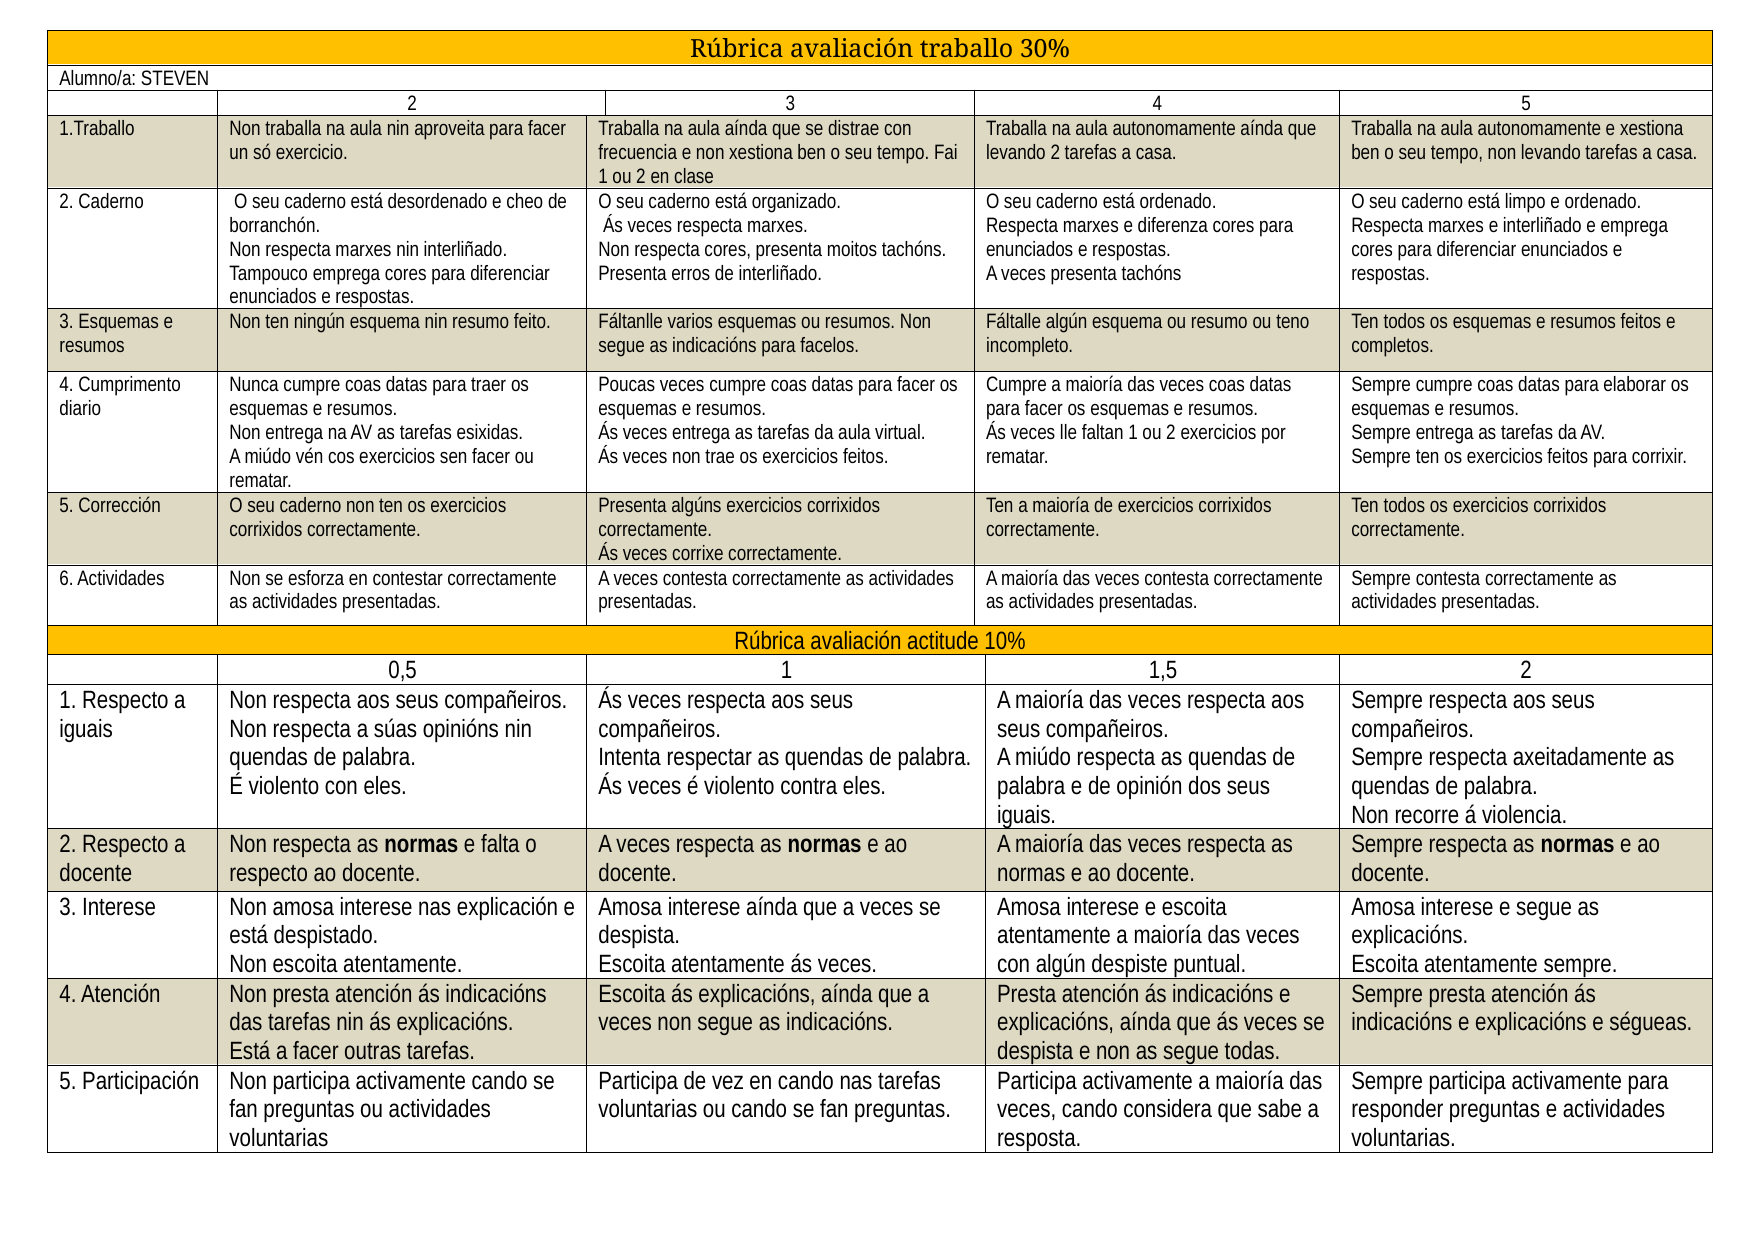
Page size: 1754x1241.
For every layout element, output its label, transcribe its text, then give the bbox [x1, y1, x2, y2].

table_cell Escoita ás explicacións, aínda que a veces non segue as indicacións. [587, 979, 985, 1064]
table_cell Ten a maioría de exercicios corrixidos correctamente. [975, 493, 1339, 564]
table_cell A maioría das veces respecta as normas e ao docente. [986, 829, 1339, 891]
table_cell O seu caderno está desordenado e cheo de borranchón. Non respecta marxes nin interliñado. Tampouco emprega cores para diferenciar enunciados e respostas. [218, 189, 586, 308]
table_cell Non respecta aos seus compañeiros. Non respecta a súas opinións nin quendas de palabra. É violento con eles. [218, 685, 586, 828]
table_cell 4. Atención [48, 979, 217, 1064]
table_cell 1,5 [986, 655, 1339, 684]
table_cell 1.Traballo [48, 116, 217, 187]
table_cell Sempre respecta as normas e ao docente. [1340, 829, 1712, 891]
table_cell Amosa interese e escoita atentamente a maioría das veces con algún despiste puntual. [986, 892, 1339, 978]
table_cell Presta atención ás indicacións e explicacións, aínda que ás veces se despista e non as segue todas. [986, 979, 1339, 1064]
table_cell Sempre presta atención ás indicacións e explicacións e ségueas. [1340, 979, 1712, 1064]
table_cell Rúbrica avaliación actitude 10% [48, 626, 1712, 654]
table_cell 4. Cumprimento diario [48, 372, 217, 492]
table_cell [48, 655, 217, 684]
table_cell O seu caderno está ordenado. Respecta marxes e diferenza cores para enunciados e respostas. A veces presenta tachóns [975, 189, 1339, 308]
table_cell Amosa interese aínda que a veces se despista. Escoita atentamente ás veces. [587, 892, 985, 978]
table_cell 5. Corrección [48, 493, 217, 564]
table_cell Traballa na aula autonomamente e xestiona ben o seu tempo, non levando tarefas a casa. [1340, 116, 1712, 187]
table_cell 3. Interese [48, 892, 217, 978]
table_cell Non presta atención ás indicacións das tarefas nin ás explicacións. Está a facer outras tarefas. [218, 979, 586, 1064]
table_cell Sempre contesta correctamente as actividades presentadas. [1340, 566, 1712, 624]
table_cell 2. Respecto a docente [48, 829, 217, 891]
table_cell 0,5 [218, 655, 586, 684]
table_cell 2 [218, 91, 605, 114]
table_cell Non participa activamente cando se fan preguntas ou actividades voluntarias [218, 1066, 586, 1152]
table_cell Presenta algúns exercicios corrixidos correctamente. Ás veces corrixe correctamente. [587, 493, 974, 564]
table_cell O seu caderno está limpo e ordenado. Respecta marxes e interliñado e emprega cores para diferenciar enunciados e respostas. [1340, 189, 1712, 308]
table_cell A maioría das veces contesta correctamente as actividades presentadas. [975, 566, 1339, 624]
table_cell Non traballa na aula nin aproveita para facer un só exercicio. [218, 116, 586, 187]
table_cell Participa activamente a maioría das veces, cando considera que sabe a resposta. [986, 1066, 1339, 1152]
table_cell Cumpre a maioría das veces coas datas para facer os esquemas e resumos. Ás veces lle faltan 1 ou 2 exercicios por rematar. [975, 372, 1339, 492]
table_cell 3 [606, 91, 974, 114]
table_cell Poucas veces cumpre coas datas para facer os esquemas e resumos. Ás veces entrega as tarefas da aula virtual. Ás veces non trae os exercicios feitos. [587, 372, 974, 492]
table_cell 2. Caderno [48, 189, 217, 308]
table_cell Non respecta as normas e falta o respecto ao docente. [218, 829, 586, 891]
table_cell Sempre respecta aos seus compañeiros. Sempre respecta axeitadamente as quendas de palabra. Non recorre á violencia. [1340, 685, 1712, 828]
table_cell A veces contesta correctamente as actividades presentadas. [587, 566, 974, 624]
table_cell 5. Participación [48, 1066, 217, 1152]
table_cell O seu caderno está organizado. Ás veces respecta marxes. Non respecta cores, presenta moitos tachóns. Presenta erros de interliñado. [587, 189, 974, 308]
table_cell Non amosa interese nas explicación e está despistado. Non escoita atentamente. [218, 892, 586, 978]
table_cell Traballa na aula aínda que se distrae con frecuencia e non xestiona ben o seu tempo. Fai 1 ou 2 en clase [587, 116, 974, 187]
table_cell 4 [975, 91, 1339, 114]
table_cell 3. Esquemas e resumos [48, 309, 217, 371]
table_cell O seu caderno non ten os exercicios corrixidos correctamente. [218, 493, 586, 564]
table_cell [48, 91, 217, 114]
table_cell Participa de vez en cando nas tarefas voluntarias ou cando se fan preguntas. [587, 1066, 985, 1152]
table_cell Amosa interese e segue as explicacións. Escoita atentamente sempre. [1340, 892, 1712, 978]
table_cell Ás veces respecta aos seus compañeiros. Intenta respectar as quendas de palabra. Ás veces é violento contra eles. [587, 685, 985, 828]
table_cell Sempre participa activamente para responder preguntas e actividades voluntarias. [1340, 1066, 1712, 1152]
table_cell Alumno/a: STEVEN [48, 66, 1712, 89]
table_cell A maioría das veces respecta aos seus compañeiros. A miúdo respecta as quendas de palabra e de opinión dos seus iguais. [986, 685, 1339, 828]
table_cell Fáltanlle varios esquemas ou resumos. Non segue as indicacións para facelos. [587, 309, 974, 371]
table_cell Ten todos os esquemas e resumos feitos e completos. [1340, 309, 1712, 371]
table_cell Non ten ningún esquema nin resumo feito. [218, 309, 586, 371]
table_cell Fáltalle algún esquema ou resumo ou teno incompleto. [975, 309, 1339, 371]
table_cell 1 [587, 655, 985, 684]
table_cell 5 [1340, 91, 1712, 114]
table_cell Nunca cumpre coas datas para traer os esquemas e resumos. Non entrega na AV as tarefas esixidas. A miúdo vén cos exercicios sen facer ou rematar. [218, 372, 586, 492]
table_cell A veces respecta as normas e ao docente. [587, 829, 985, 891]
table_cell Traballa na aula autonomamente aínda que levando 2 tarefas a casa. [975, 116, 1339, 187]
table_cell Ten todos os exercicios corrixidos correctamente. [1340, 493, 1712, 564]
table_cell 1. Respecto a iguais [48, 685, 217, 828]
table_cell Sempre cumpre coas datas para elaborar os esquemas e resumos. Sempre entrega as tarefas da AV. Sempre ten os exercicios feitos para corrixir. [1340, 372, 1712, 492]
table_cell 2 [1340, 655, 1712, 684]
table_header Rúbrica avaliación traballo 30% [48, 31, 1712, 64]
table_cell Non se esforza en contestar correctamente as actividades presentadas. [218, 566, 586, 624]
table_cell 6. Actividades [48, 566, 217, 624]
